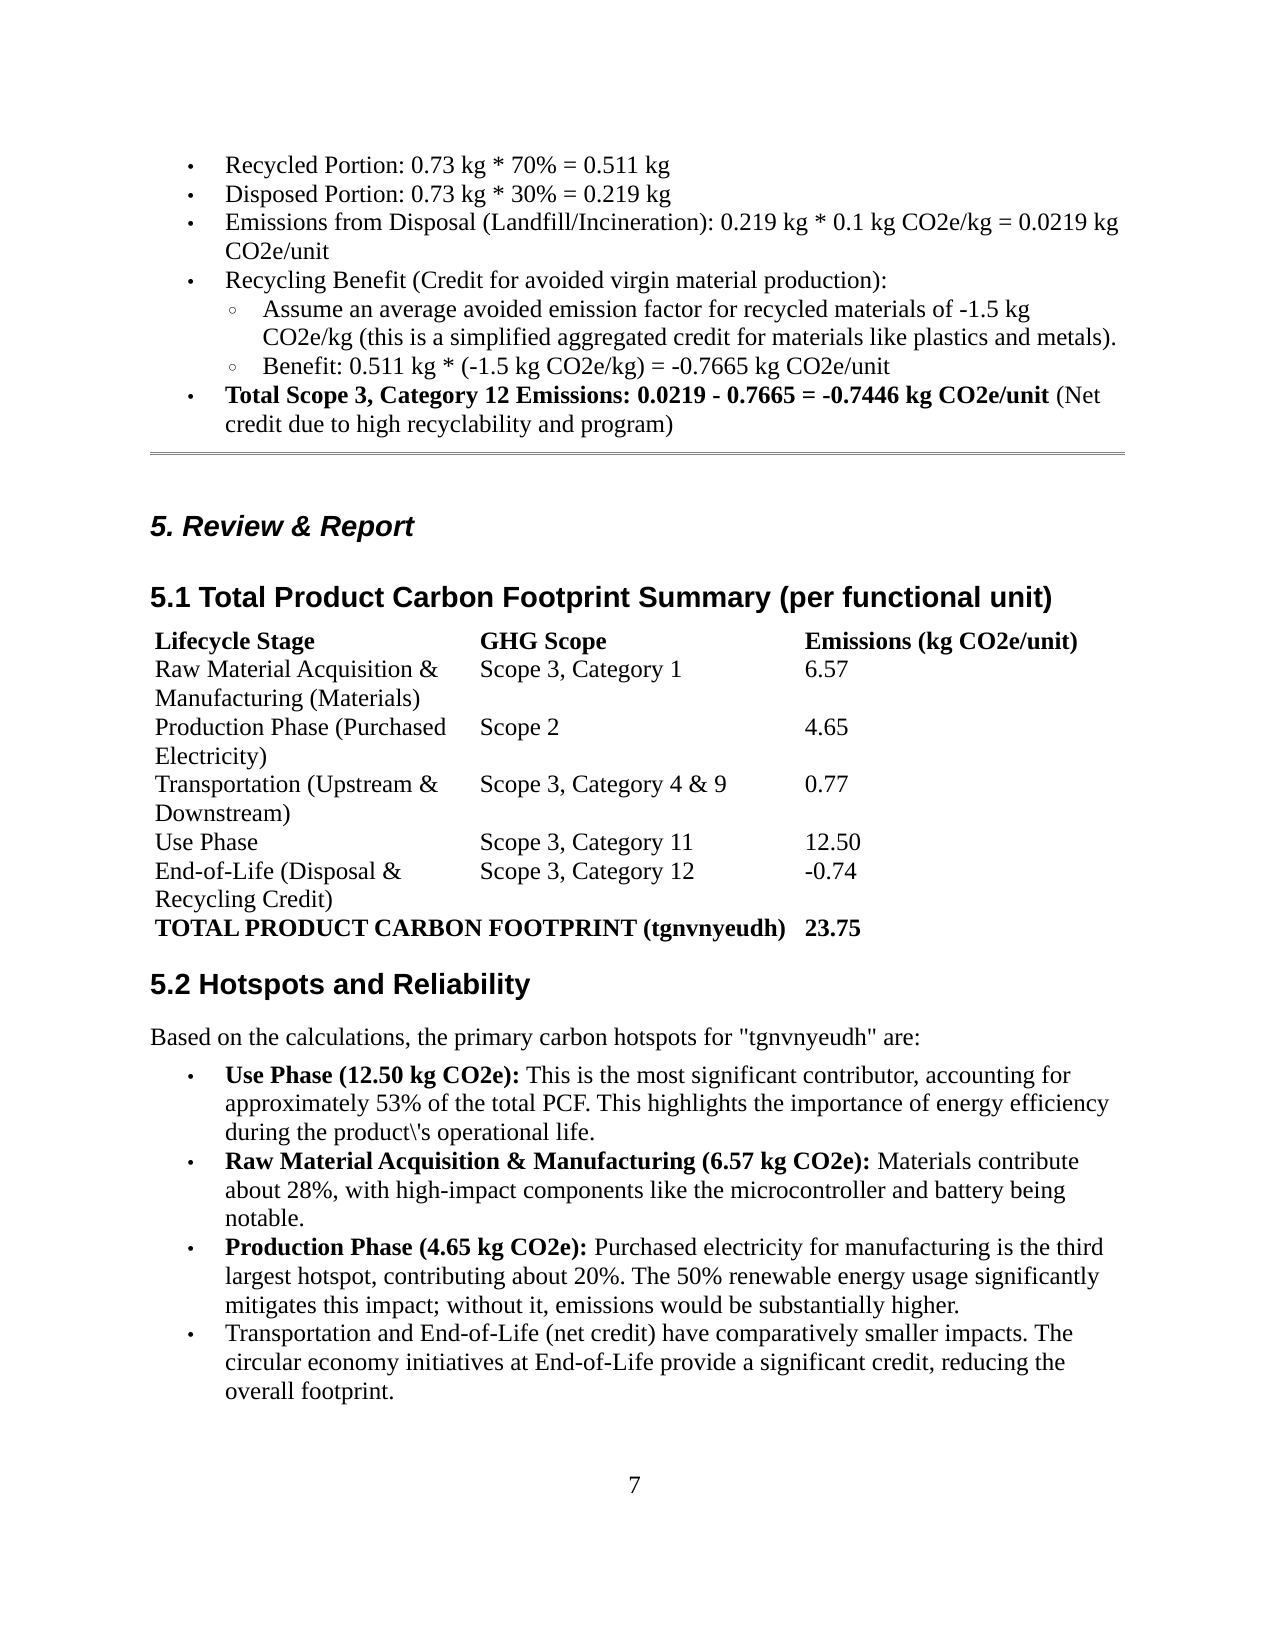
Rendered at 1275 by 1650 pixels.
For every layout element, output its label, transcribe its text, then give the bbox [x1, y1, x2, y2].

list Benefit: 0.511 kg * (-1.5 kg CO2e/kg) = -0.7665 kg CO2e/unit [225, 351, 1125, 380]
table_cell 4.65 [800, 712, 1125, 769]
table_cell 12.50 [800, 827, 1125, 856]
list Raw Material Acquisition & Manufacturing (6.57 kg CO2e): Materials contribute about 28%, with high-impact components like the microcontroller and battery being notable. [187, 1146, 1125, 1232]
table_cell Scope 3, Category 4 & 9 [475, 770, 800, 827]
table_cell Scope 3, Category 12 [475, 856, 800, 913]
subtitle 5.2 Hotspots and Reliability [150, 967, 1125, 1001]
list Production Phase (4.65 kg CO2e): Purchased electricity for manufacturing is the third largest hotspot, contributing about 20%. The 50% renewable energy usage significantly mitigates this impact; without it, emissions would be substantially higher. [187, 1232, 1125, 1318]
table_cell Scope 3, Category 11 [475, 827, 800, 856]
subtitle 5.1 Total Product Carbon Footprint Summary (per functional unit) [150, 580, 1125, 613]
table_cell Production Phase (Purchased Electricity) [150, 712, 475, 769]
table_cell TOTAL PRODUCT CARBON FOOTPRINT (tgnvnyeudh) [150, 913, 800, 942]
table_cell 0.77 [800, 770, 1125, 827]
list Recycled Portion: 0.73 kg * 70% = 0.511 kg [187, 150, 1125, 179]
table_cell Scope 2 [475, 712, 800, 769]
list Total Scope 3, Category 12 Emissions: 0.0219 - 0.7665 = -0.7446 kg CO2e/unit (Net credit due to high recyclability and program) [187, 380, 1125, 437]
list Use Phase (12.50 kg CO2e): This is the most significant contributor, accounting for approximately 53% of the total PCF. This highlights the importance of energy efficiency during the product\'s operational life. [187, 1060, 1125, 1146]
table_header Emissions (kg CO2e/unit) [800, 626, 1125, 654]
text Based on the calculations, the primary carbon hotspots for "tgnvnyeudh" are: [150, 1022, 1125, 1051]
subtitle 5. Review & Report [150, 509, 1125, 542]
table_cell Transportation (Upstream & Downstream) [150, 770, 475, 827]
table_cell Use Phase [150, 827, 475, 856]
list Assume an average avoided emission factor for recycled materials of -1.5 kg CO2e/kg (this is a simplified aggregated credit for materials like plastics and metals). [225, 294, 1125, 351]
table_header Lifecycle Stage [150, 626, 475, 654]
list Emissions from Disposal (Landfill/Incineration): 0.219 kg * 0.1 kg CO2e/kg = 0.0219 kg CO2e/unit [187, 207, 1125, 265]
table_cell End-of-Life (Disposal & Recycling Credit) [150, 856, 475, 913]
list Disposed Portion: 0.73 kg * 30% = 0.219 kg [187, 179, 1125, 207]
table_header GHG Scope [475, 626, 800, 654]
list Recycling Benefit (Credit for avoided virgin material production): [187, 265, 1125, 294]
table_cell Scope 3, Category 1 [475, 655, 800, 712]
table_cell 23.75 [800, 913, 1125, 942]
table_cell Raw Material Acquisition & Manufacturing (Materials) [150, 655, 475, 712]
table_cell 6.57 [800, 655, 1125, 712]
table_cell -0.74 [800, 856, 1125, 913]
list Transportation and End-of-Life (net credit) have comparatively smaller impacts. The circular economy initiatives at End-of-Life provide a significant credit, reducing the overall footprint. [187, 1318, 1125, 1405]
